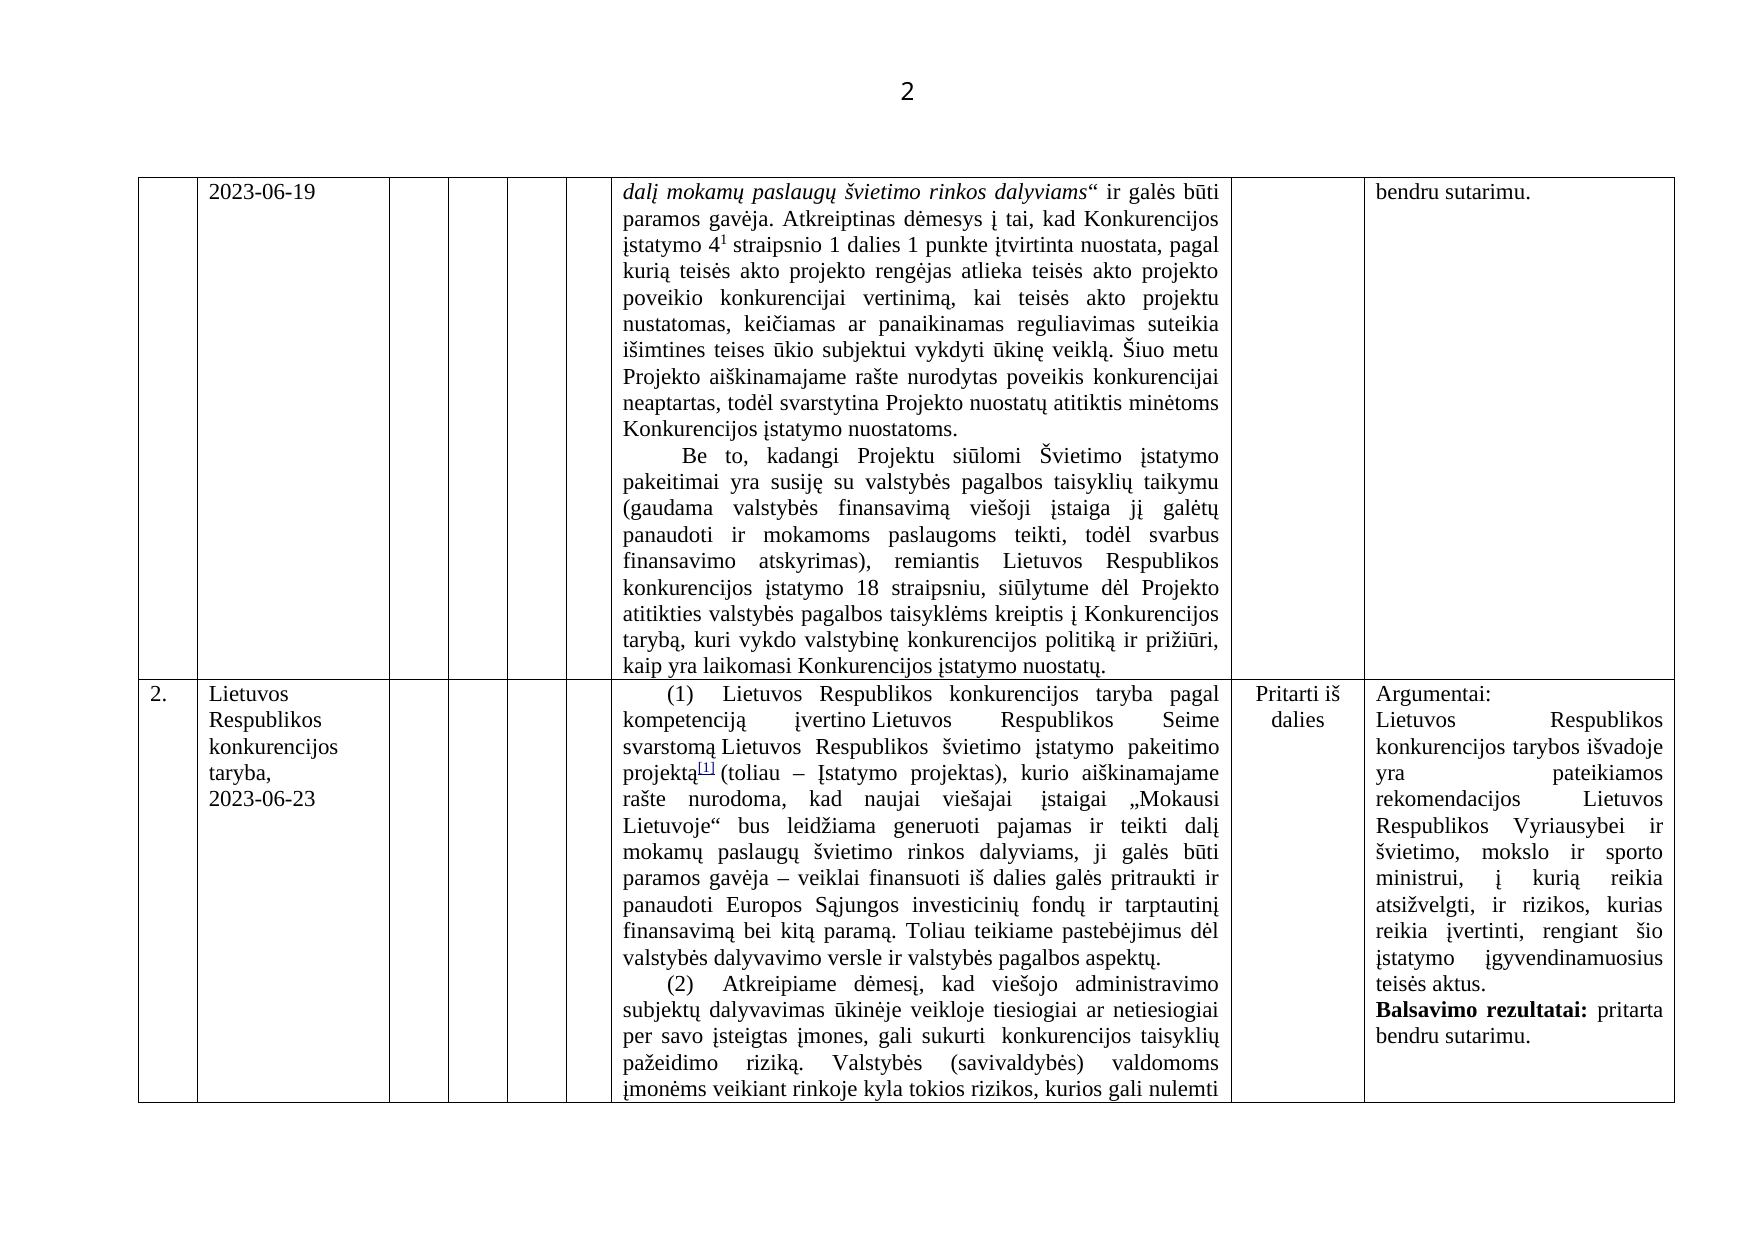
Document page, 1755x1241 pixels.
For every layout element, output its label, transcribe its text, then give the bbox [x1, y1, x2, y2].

table_cell [139, 178, 197, 679]
table_cell [1232, 178, 1364, 679]
table_cell [390, 680, 448, 1102]
table_cell [567, 178, 611, 679]
table_cell [508, 680, 566, 1102]
table_cell [508, 178, 566, 679]
table_cell [449, 178, 507, 679]
table_cell Pritarti iš dalies [1232, 680, 1364, 1102]
table_cell [449, 680, 507, 1102]
table_cell 2. [139, 680, 197, 1102]
table_cell [390, 178, 448, 679]
table_cell (1) Lietuvos Respublikos konkurencijos taryba pagal kompetenciją įvertino Lietuvos Respublikos Seime svarstomą Lietuvos Respublikos švietimo įstatymo pakeitimo projektą[1] (toliau – Įstatymo projektas), kurio aiškinamajame rašte nurodoma, kad naujai viešajai įstaigai „Mokausi Lietuvoje“ bus leidžiama generuoti pajamas ir teikti dalį mokamų paslaugų švietimo rinkos dalyviams, ji galės būti paramos gavėja – veiklai finansuoti iš dalies galės pritraukti ir panaudoti Europos Sąjungos investicinių fondų ir tarptautinį finansavimą bei kitą paramą. Toliau teikiame pastebėjimus dėl valstybės dalyvavimo versle ir valstybės pagalbos aspektų. (2) Atkreipiame dėmesį, kad viešojo administravimo subjektų dalyvavimas ūkinėje veikloje tiesiogiai ar netiesiogiai per savo įsteigtas įmones, gali sukurti konkurencijos taisyklių pažeidimo riziką. Valstybės (savivaldybės) valdomoms įmonėms veikiant rinkoje kyla tokios rizikos, kurios gali nulemti [612, 680, 1231, 1102]
table_cell Argumentai: Lietuvos Respublikos konkurencijos tarybos išvadoje yra pateikiamos rekomendacijos Lietuvos Respublikos Vyriausybei ir švietimo, mokslo ir sporto ministrui, į kurią reikia atsižvelgti, ir rizikos, kurias reikia įvertinti, rengiant šio įstatymo įgyvendinamuosius teisės aktus. Balsavimo rezultatai: pritarta bendru sutarimu. [1365, 680, 1674, 1102]
table_cell 2023-06-19 [198, 178, 389, 679]
table_cell [567, 680, 611, 1102]
table_cell bendru sutarimu. [1365, 178, 1674, 679]
table_cell Lietuvos Respublikos konkurencijos taryba, 2023-06-23 [198, 680, 389, 1102]
